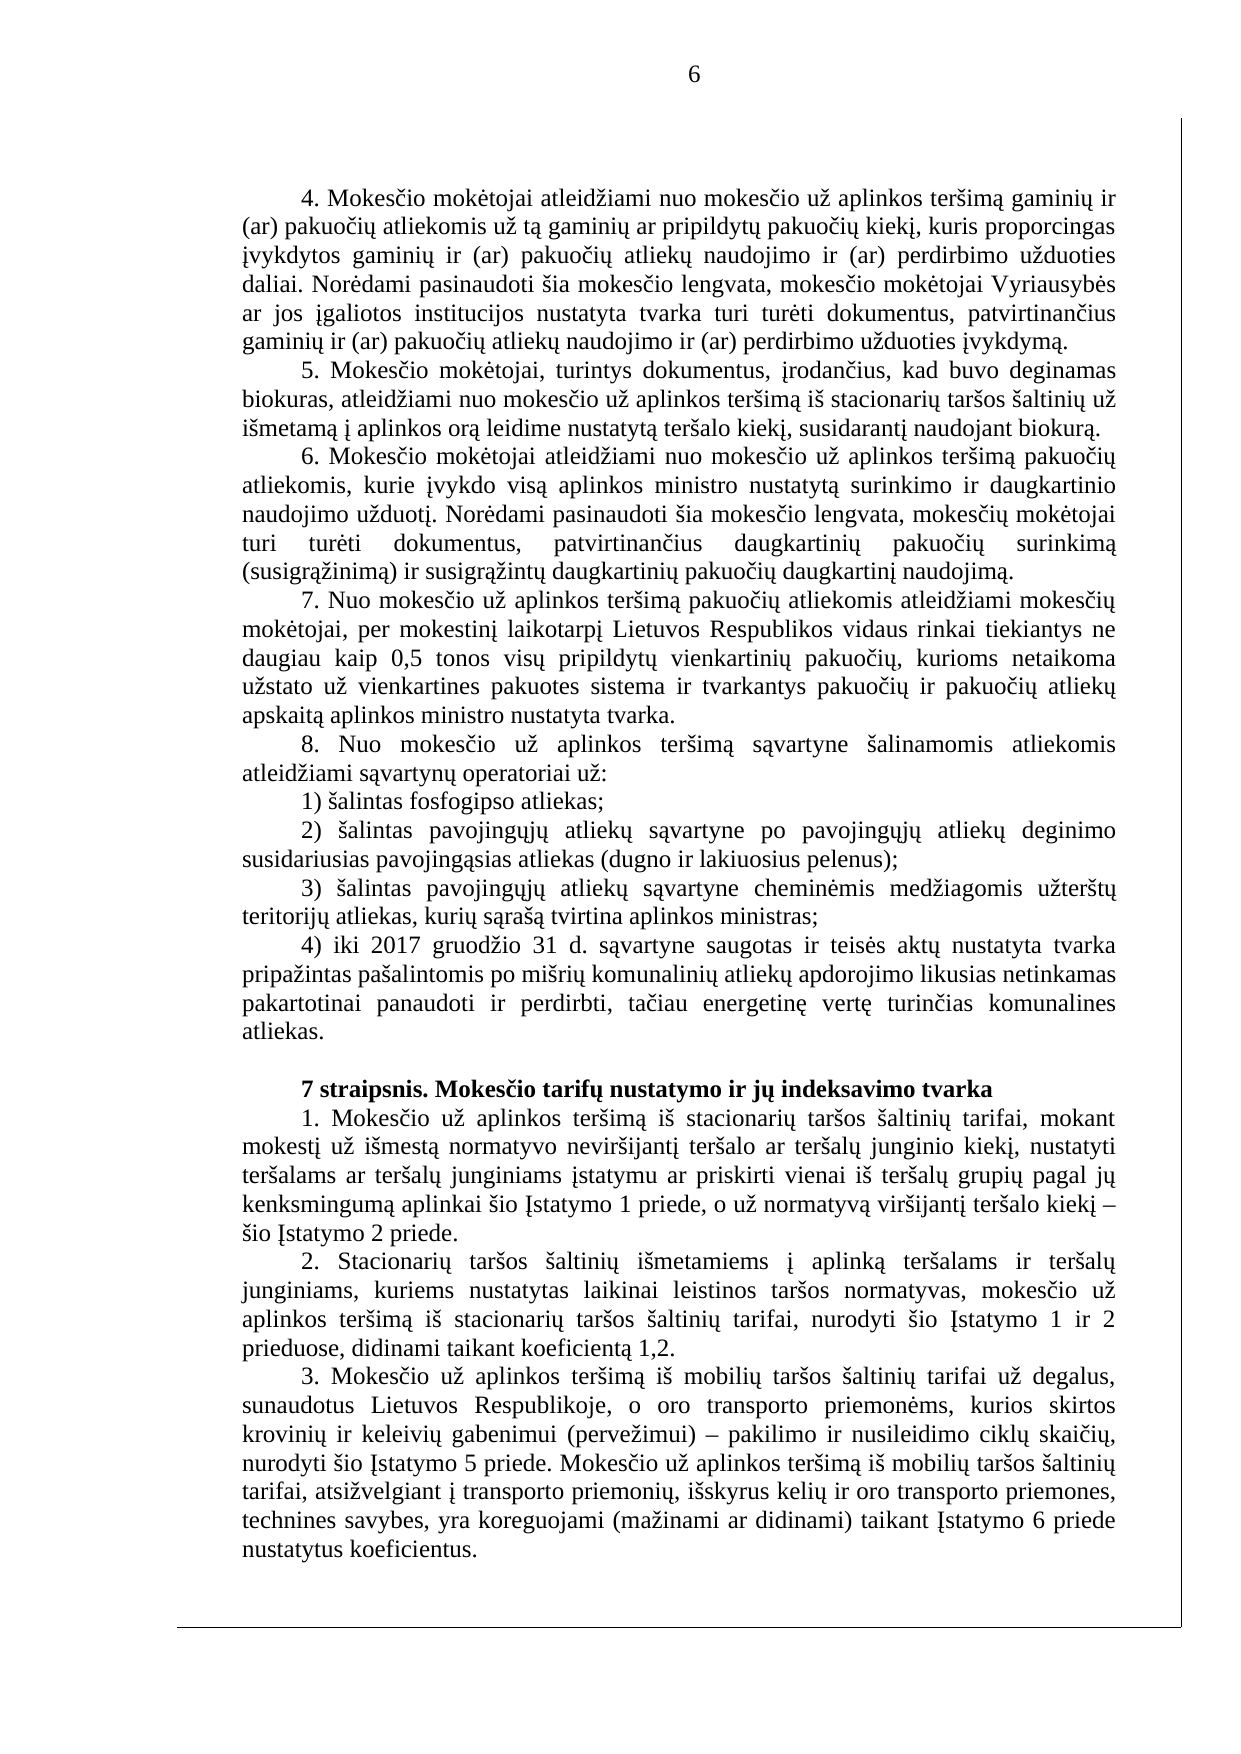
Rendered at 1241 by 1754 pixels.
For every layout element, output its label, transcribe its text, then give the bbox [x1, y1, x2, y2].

text 7. Nuo mokesčio už aplinkos teršimą pakuočių atliekomis atleidžiami mokesčių mokėtojai, per mokestinį laikotarpį Lietuvos Respublikos vidaus rinkai tiekiantys ne daugiau kaip 0,5 tonos visų pripildytų vienkartinių pakuočių, kurioms netaikoma užstato už vienkartines pakuotes sistema ir tvarkantys pakuočių ir pakuočių atliekų apskaitą aplinkos ministro nustatyta tvarka. [177, 585, 1181, 729]
text 4. Mokesčio mokėtojai atleidžiami nuo mokesčio už aplinkos teršimą gaminių ir (ar) pakuočių atliekomis už tą gaminių ar pripildytų pakuočių kiekį, kuris proporcingas įvykdytos gaminių ir (ar) pakuočių atliekų naudojimo ir (ar) perdirbimo užduoties daliai. Norėdami pasinaudoti šia mokesčio lengvata, mokesčio mokėtojai Vyriausybės ar jos įgaliotos institucijos nustatyta tvarka turi turėti dokumentus, patvirtinančius gaminių ir (ar) pakuočių atliekų naudojimo ir (ar) perdirbimo užduoties įvykdymą. [177, 118, 1181, 355]
text 7 straipsnis. Mokesčio tarifų nustatymo ir jų indeksavimo tvarka [177, 1074, 1181, 1103]
text 2. Stacionarių taršos šaltinių išmetamiems į aplinką teršalams ir teršalų junginiams, kuriems nustatytas laikinai leistinos taršos normatyvas, mokesčio už aplinkos teršimą iš stacionarių taršos šaltinių tarifai, nurodyti šio Įstatymo 1 ir 2 prieduose, didinami taikant koeficientą 1,2. [177, 1246, 1181, 1361]
text 4) iki 2017 gruodžio 31 d. sąvartyne saugotas ir teisės aktų nustatyta tvarka pripažintas pašalintomis po mišrių komunalinių atliekų apdorojimo likusias netinkamas pakartotinai panaudoti ir perdirbti, tačiau energetinę vertę turinčias komunalines atliekas. [177, 930, 1181, 1045]
text 1) šalintas fosfogipso atliekas; [177, 786, 1181, 815]
text 6. Mokesčio mokėtojai atleidžiami nuo mokesčio už aplinkos teršimą pakuočių atliekomis, kurie įvykdo visą aplinkos ministro nustatytą surinkimo ir daugkartinio naudojimo užduotį. Norėdami pasinaudoti šia mokesčio lengvata, mokesčių mokėtojai turi turėti dokumentus, patvirtinančius daugkartinių pakuočių surinkimą (susigrąžinimą) ir susigrąžintų daugkartinių pakuočių daugkartinį naudojimą. [177, 441, 1181, 585]
text 3) šalintas pavojingųjų atliekų sąvartyne cheminėmis medžiagomis užterštų teritorijų atliekas, kurių sąrašą tvirtina aplinkos ministras; [177, 873, 1181, 930]
text 8. Nuo mokesčio už aplinkos teršimą sąvartyne šalinamomis atliekomis atleidžiami sąvartynų operatoriai už: [177, 729, 1181, 786]
text 1. Mokesčio už aplinkos teršimą iš stacionarių taršos šaltinių tarifai, mokant mokestį už išmestą normatyvo neviršijantį teršalo ar teršalų junginio kiekį, nustatyti teršalams ar teršalų junginiams įstatymu ar priskirti vienai iš teršalų grupių pagal jų kenksmingumą aplinkai šio Įstatymo 1 priede, o už normatyvą viršijantį teršalo kiekį – šio Įstatymo 2 priede. [177, 1103, 1181, 1246]
text 5. Mokesčio mokėtojai, turintys dokumentus, įrodančius, kad buvo deginamas biokuras, atleidžiami nuo mokesčio už aplinkos teršimą iš stacionarių taršos šaltinių už išmetamą į aplinkos orą leidime nustatytą teršalo kiekį, susidarantį naudojant biokurą. [177, 355, 1181, 441]
text 3. Mokesčio už aplinkos teršimą iš mobilių taršos šaltinių tarifai už degalus, sunaudotus Lietuvos Respublikoje, o oro transporto priemonėms, kurios skirtos krovinių ir keleivių gabenimui (pervežimui) – pakilimo ir nusileidimo ciklų skaičių, nurodyti šio Įstatymo 5 priede. Mokesčio už aplinkos teršimą iš mobilių taršos šaltinių tarifai, atsižvelgiant į transporto priemonių, išskyrus kelių ir oro transporto priemones, technines savybes, yra koreguojami (mažinami ar didinami) taikant Įstatymo 6 priede nustatytus koeficientus. [177, 1361, 1181, 1627]
text 2) šalintas pavojingųjų atliekų sąvartyne po pavojingųjų atliekų deginimo susidariusias pavojingąsias atliekas (dugno ir lakiuosius pelenus); [177, 815, 1181, 873]
